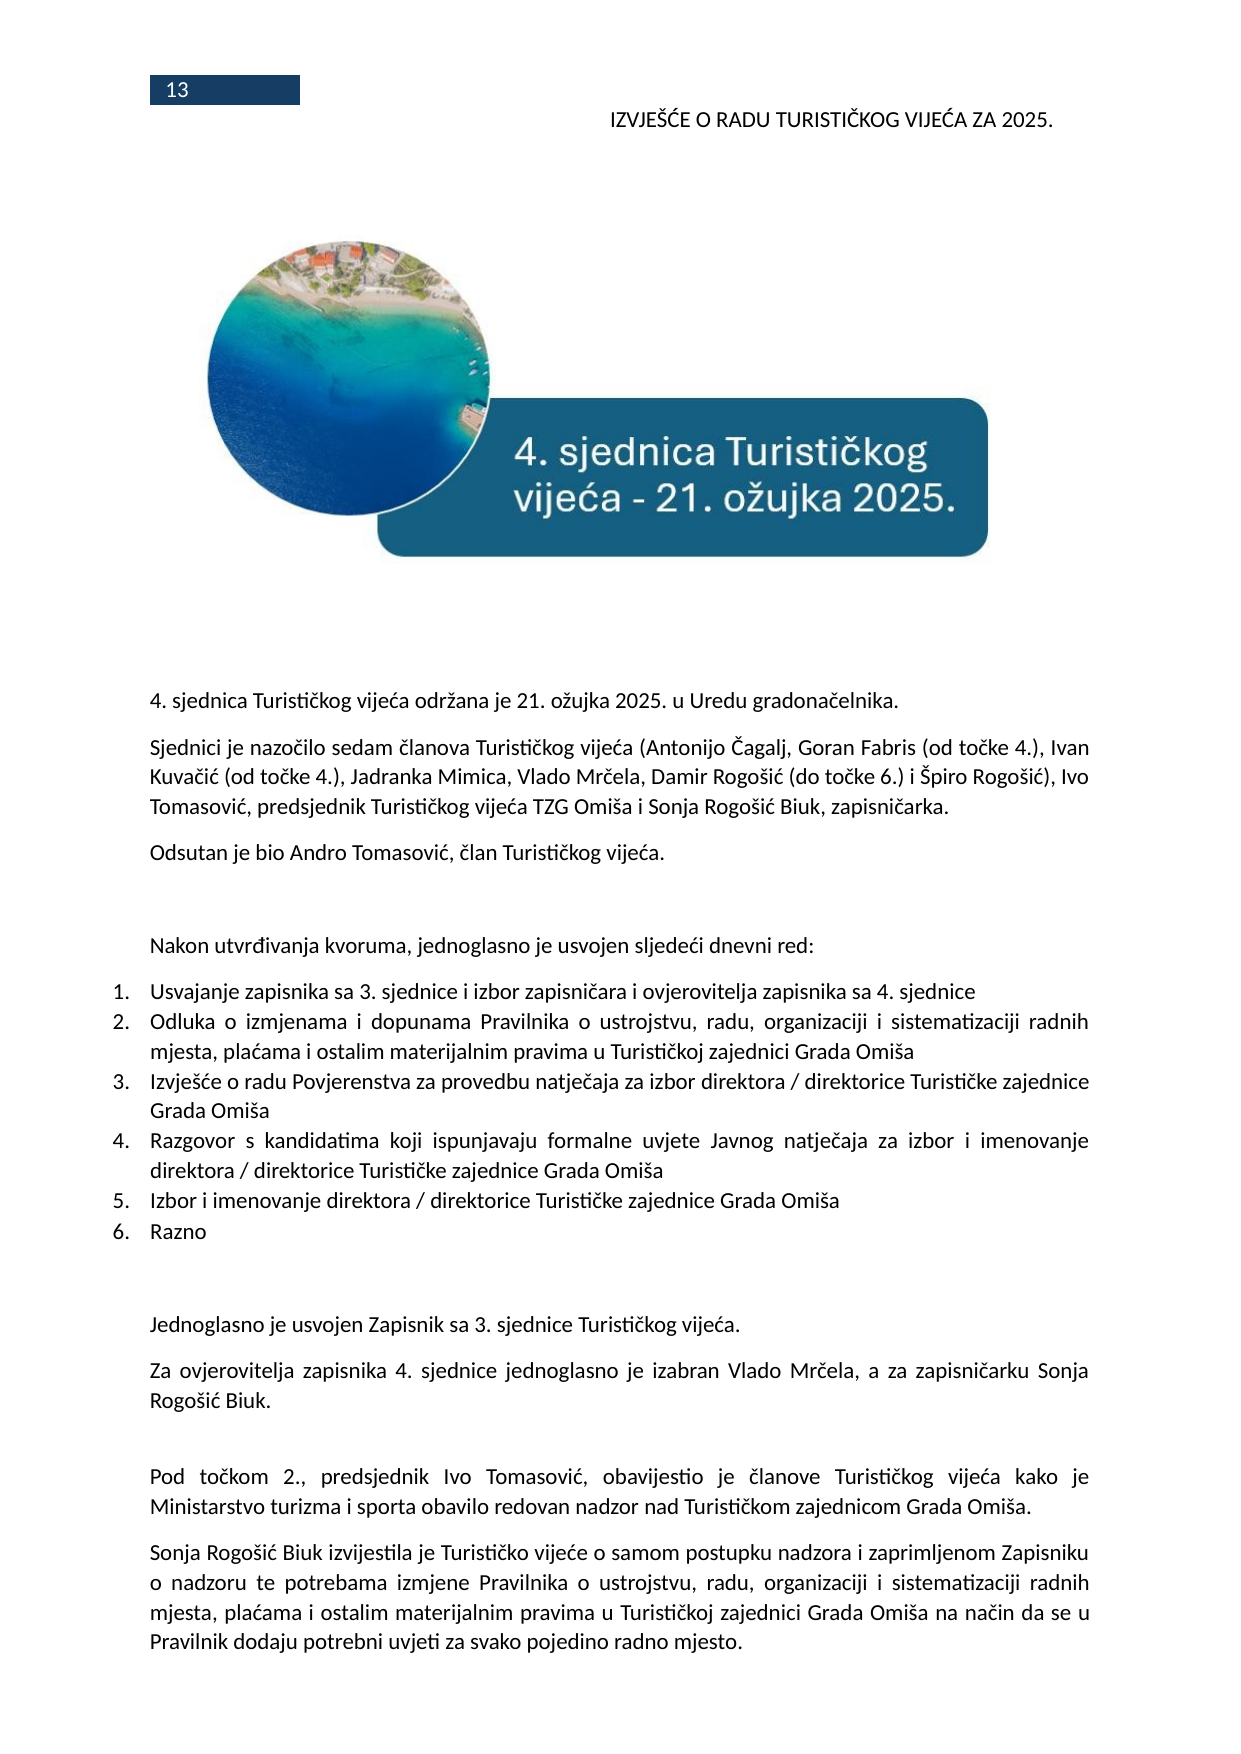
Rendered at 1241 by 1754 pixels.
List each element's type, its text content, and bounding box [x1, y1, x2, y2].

list Izvješće o radu Povjerenstva za provedbu natječaja za izbor direktora / direktorice Turističke zajednice Grada Omiša [112, 1067, 1091, 1124]
list Usvajanje zapisnika sa 3. sjednice i izbor zapisničara i ovjerovitelja zapisnika sa 4. sjednice [112, 977, 1091, 1005]
text 4. sjednica Turističkog vijeća održana je 21. ožujka 2025. u Uredu gradonačelnika. [149, 686, 1091, 714]
text Jednoglasno je usvojen Zapisnik sa 3. sjednice Turističkog vijeća. [149, 1310, 1091, 1338]
text Pod točkom 2., predsjednik Ivo Tomasović, obavijestio je članove Turističkog vijeća kako je Ministarstvo turizma i sporta obavilo redovan nadzor nad Turističkom zajednicom Grada Omiša. [149, 1462, 1091, 1520]
list Razgovor s kandidatima koji ispunjavaju formalne uvjete Javnog natječaja za izbor i imenovanje direktora / direktorice Turističke zajednice Grada Omiša [112, 1127, 1091, 1184]
text Za ovjerovitelja zapisnika 4. sjednice jednoglasno je izabran Vlado Mrčela, a za zapisničarku Sonja Rogošić Biuk. [149, 1356, 1091, 1414]
text Nakon utvrđivanja kvoruma, jednoglasno je usvojen sljedeći dnevni red: [149, 931, 1091, 959]
list Razno [112, 1217, 1091, 1245]
text Sonja Rogošić Biuk izvijestila je Turističko vijeće o samom postupku nadzora i zaprimljenom Zapisniku o nadzoru te potrebama izmjene Pravilnika o ustrojstvu, radu, organizaciji i sistematizaciji radnih mjesta, plaćama i ostalim materijalnim pravima u Turističkoj zajednici Grada Omiša na način da se u Pravilnik dodaju potrebni uvjeti za svako pojedino radno mjesto. [149, 1538, 1091, 1655]
text Odsutan je bio Andro Tomasović, član Turističkog vijeća. [149, 838, 1091, 866]
list Odluka o izmjenama i dopunama Pravilnika o ustrojstvu, radu, organizaciji i sistematizaciji radnih mjesta, plaćama i ostalim materijalnim pravima u Turističkoj zajednici Grada Omiša [112, 1007, 1091, 1065]
list Izbor i imenovanje direktora / direktorice Turističke zajednice Grada Omiša [112, 1186, 1091, 1214]
text Sjednici je nazočilo sedam članova Turističkog vijeća (Antonijo Čagalj, Goran Fabris (od točke 4.), Ivan Kuvačić (od točke 4.), Jadranka Mimica, Vlado Mrčela, Damir Rogošić (do točke 6.) i Špiro Rogošić), Ivo Tomasović, predsjednik Turističkog vijeća TZG Omiša i Sonja Rogošić Biuk, zapisničarka. [149, 733, 1091, 820]
